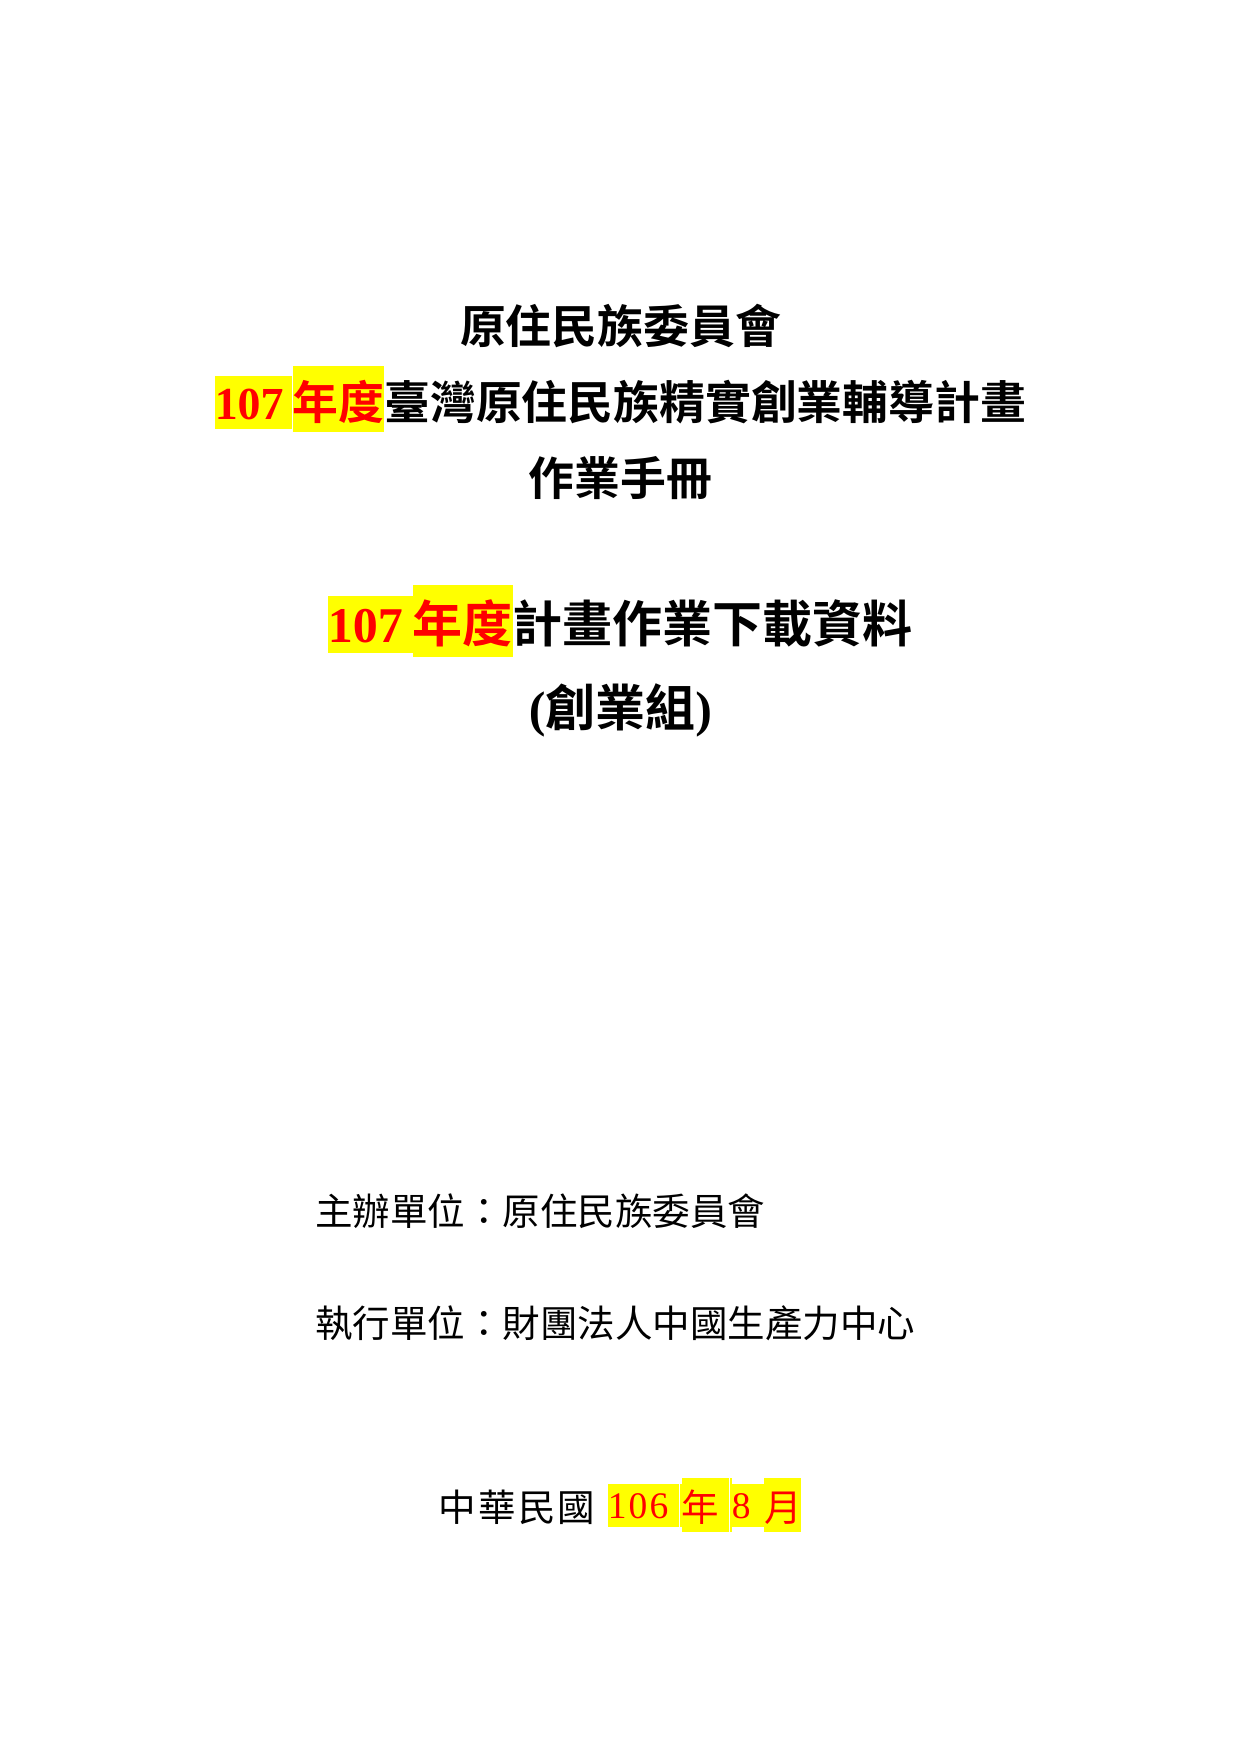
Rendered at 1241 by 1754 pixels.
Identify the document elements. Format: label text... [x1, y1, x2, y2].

text 107年度計畫作業下載資料 [142, 585, 1098, 657]
text 107年度臺灣原住民族精實創業輔導計畫 [142, 366, 1098, 432]
text 原住民族委員會 [142, 290, 1098, 356]
text 主辦單位：原住民族委員會 [142, 1182, 1098, 1236]
text 執行單位：財團法人中國生產力中心 [142, 1294, 1098, 1348]
text (創業組) [142, 668, 1098, 740]
text 中華民國 106 年 8 月 [142, 1478, 1098, 1532]
text 作業手冊 [142, 442, 1098, 509]
